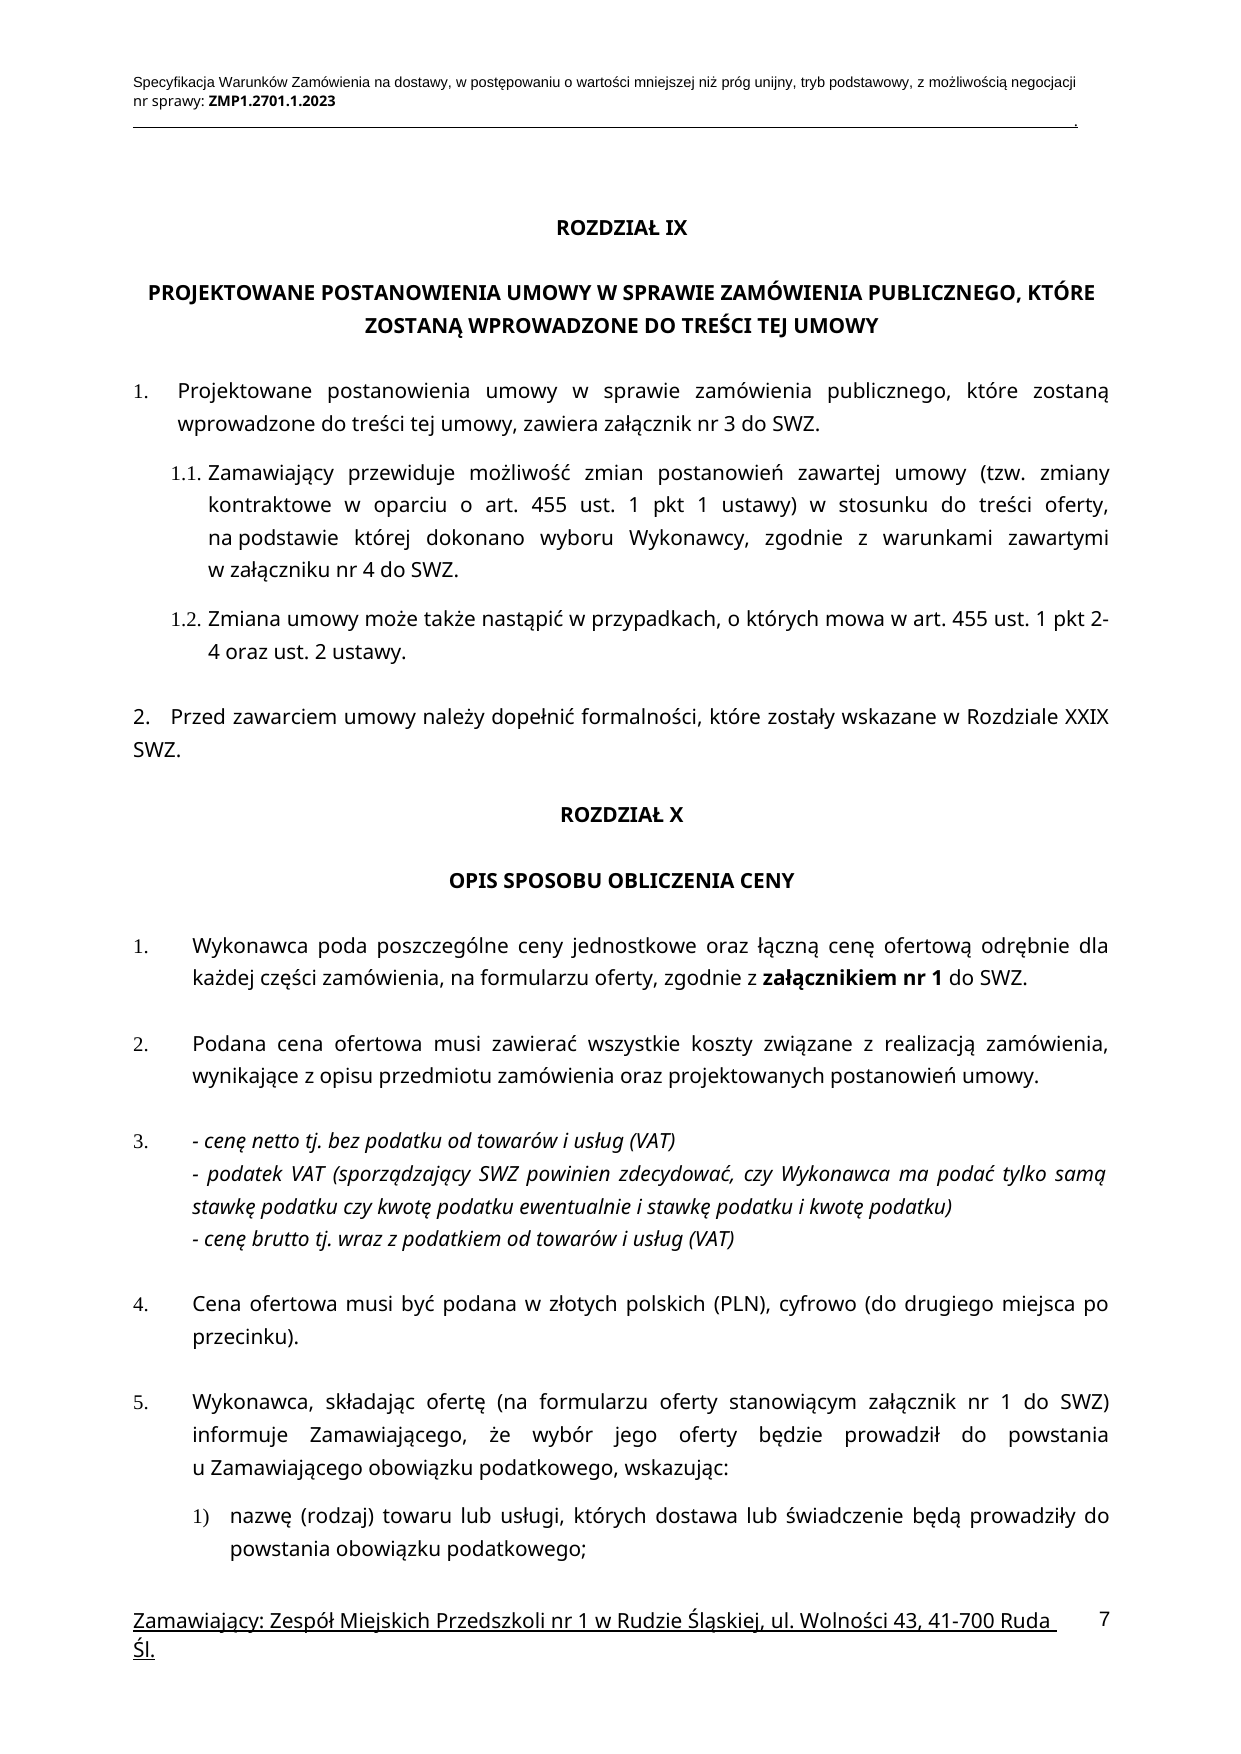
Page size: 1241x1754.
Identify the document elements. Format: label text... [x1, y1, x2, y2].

list 2. Przed zawarciem umowy należy dopełnić formalności, które zostały wskazane w Rozdziale XXIX SWZ. [133, 702, 1110, 763]
list Cena ofertowa musi być podana w złotych polskich (PLN), cyfrowo (do drugiego miejsca po przecinku). [133, 1289, 1110, 1351]
list Zmiana umowy może także nastąpić w przypadkach, o których mowa w art. 455 ust. 1 pkt 2-4 oraz ust. 2 ustawy. [170, 604, 1110, 666]
list nazwę (rodzaj) towaru lub usługi, których dostawa lub świadczenie będą prowadziły do powstania obowiązku podatkowego; [192, 1501, 1110, 1562]
list Wykonawca, składając ofertę (na formularzu oferty stanowiącym załącznik nr 1 do SWZ) informuje Zamawiającego, że wybór jego oferty będzie prowadził do powstania u Zamawiającego obowiązku podatkowego, wskazując: [133, 1387, 1110, 1481]
list - cenę netto tj. bez podatku od towarów i usług (VAT) [133, 1127, 1110, 1155]
text - podatek VAT (sporządzający SWZ powinien zdecydować, czy Wykonawca ma podać tylko samą stawkę podatku czy kwotę podatku ewentualnie i stawkę podatku i kwotę podatku) [192, 1159, 1110, 1220]
list Zamawiający przewiduje możliwość zmian postanowień zawartej umowy (tzw. zmiany kontraktowe w oparciu o art. 455 ust. 1 pkt 1 ustawy) w stosunku do treści oferty, na podstawie której dokonano wyboru Wykonawcy, zgodnie z warunkami zawartymi w załączniku nr 4 do SWZ. [170, 458, 1110, 584]
text ROZDZIAŁ IX [133, 213, 1110, 241]
text OPIS SPOSOBU OBLICZENIA CENY [133, 866, 1110, 894]
list Projektowane postanowienia umowy w sprawie zamówienia publicznego, które zostaną wprowadzone do treści tej umowy, zawiera załącznik nr 3 do SWZ. [133, 376, 1110, 437]
list Podana cena ofertowa musi zawierać wszystkie koszty związane z realizacją zamówienia, wynikające z opisu przedmiotu zamówienia oraz projektowanych postanowień umowy. [133, 1029, 1110, 1090]
text ROZDZIAŁ X [133, 800, 1110, 828]
list Wykonawca poda poszczególne ceny jednostkowe oraz łączną cenę ofertową odrębnie dla każdej części zamówienia, na formularzu oferty, zgodnie z załącznikiem nr 1 do SWZ. [133, 931, 1110, 992]
text PROJEKTOWANE POSTANOWIENIA UMOWY W SPRAWIE ZAMÓWIENIA PUBLICZNEGO, KTÓRE ZOSTANĄ WPROWADZONE DO TREŚCI TEJ UMOWY [133, 278, 1110, 339]
text - cenę brutto tj. wraz z podatkiem od towarów i usług (VAT) [192, 1224, 1110, 1253]
